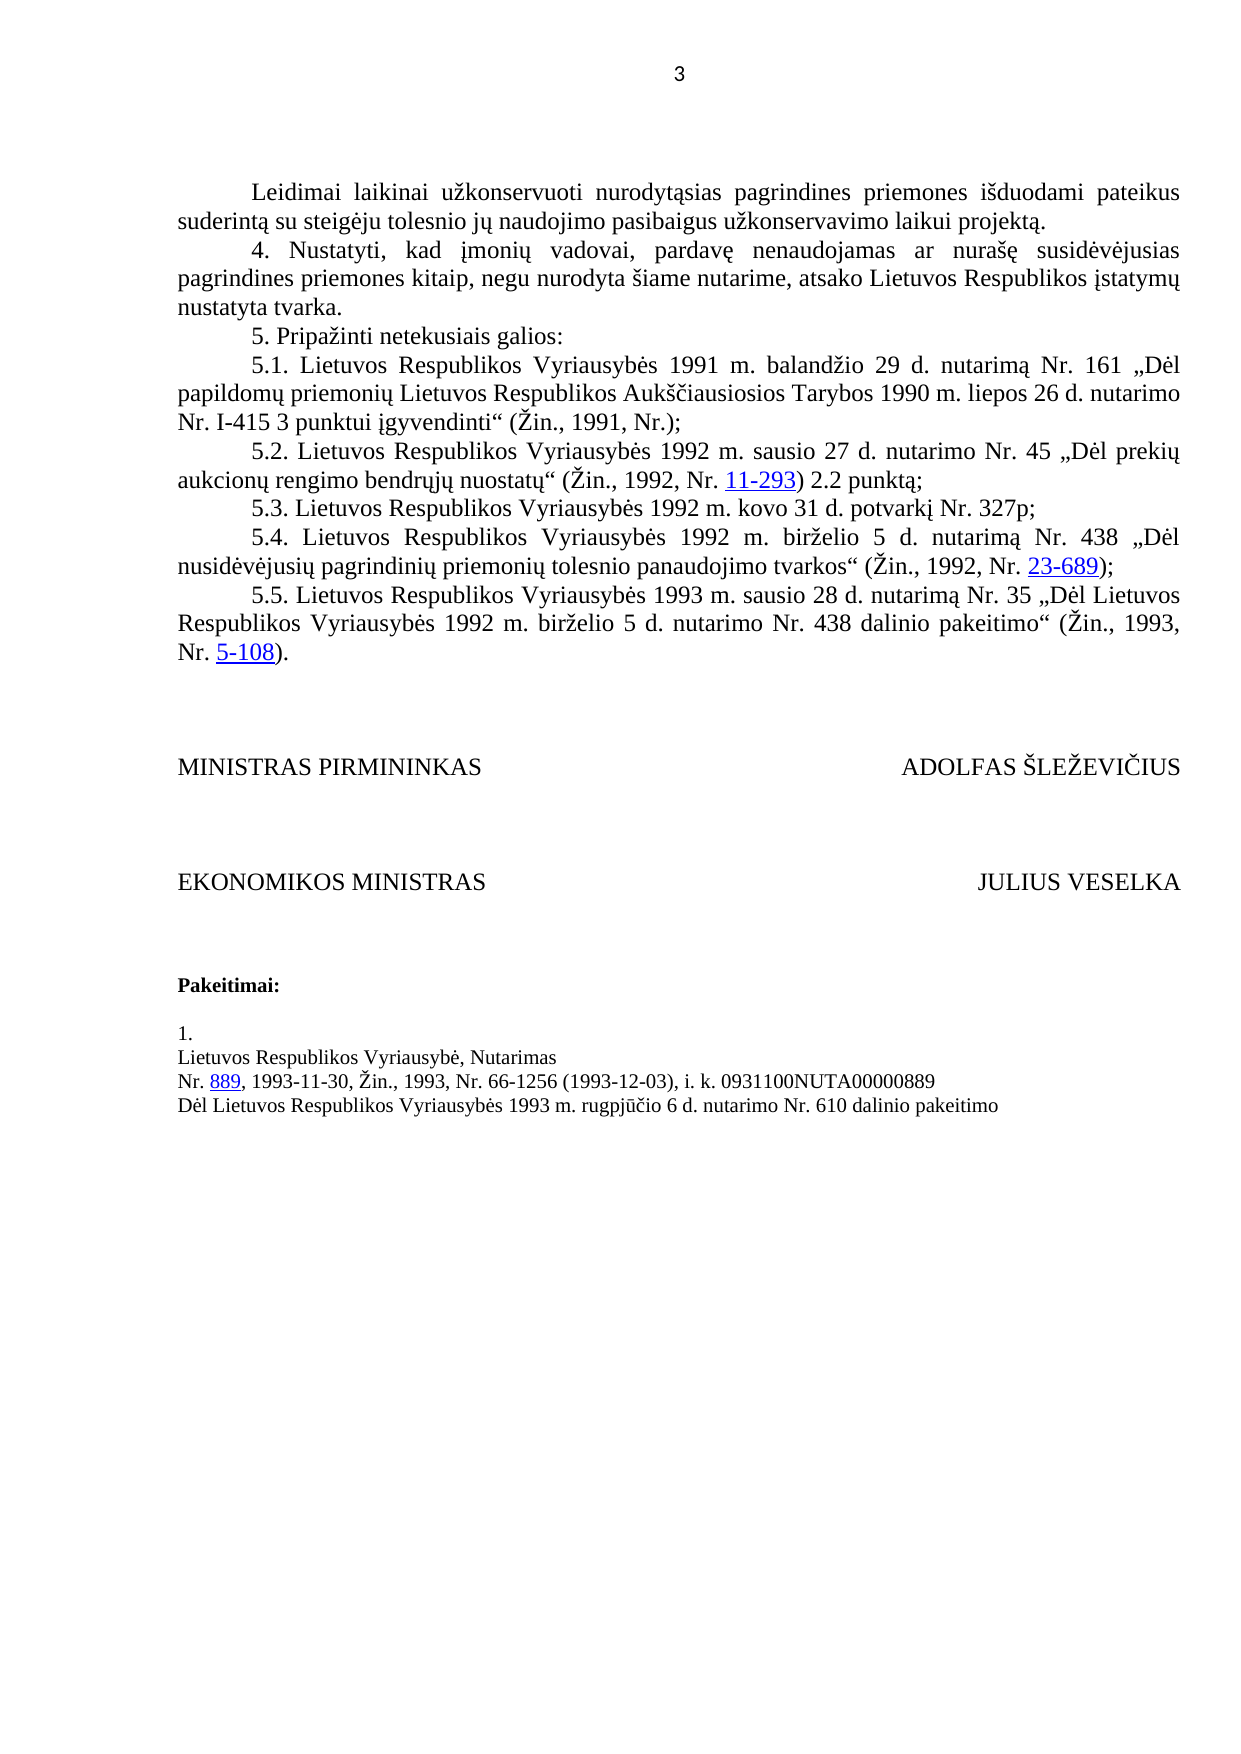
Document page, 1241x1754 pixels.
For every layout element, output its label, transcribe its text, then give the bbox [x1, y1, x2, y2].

text Pakeitimai: [177, 973, 1181, 997]
text 5.3. Lietuvos Respublikos Vyriausybės 1992 m. kovo 31 d. potvarkį Nr. 327p; [177, 493, 1181, 522]
text MINISTRAS PIRMININKAS ADOLFAS ŠLEŽEVIČIUS [177, 752, 1181, 781]
text 5.5. Lietuvos Respublikos Vyriausybės 1993 m. sausio 28 d. nutarimą Nr. 35 „Dėl Lietuvos Respublikos Vyriausybės 1992 m. birželio 5 d. nutarimo Nr. 438 dalinio pakeitimo“ (Žin., 1993, Nr. 5-108). [177, 580, 1181, 666]
text 5. Pripažinti netekusiais galios: [177, 321, 1181, 350]
text 4. Nustatyti, kad įmonių vadovai, pardavę nenaudojamas ar nurašę susidėvėjusias pagrindines priemones kitaip, negu nurodyta šiame nutarime, atsako Lietuvos Respublikos įstatymų nustatyta tvarka. [177, 235, 1181, 321]
text EKONOMIKOS MINISTRAS JULIUS VESELKA [177, 867, 1181, 896]
text Lietuvos Respublikos Vyriausybė, Nutarimas [177, 1045, 1181, 1069]
text 1. [177, 1021, 1181, 1045]
text Dėl Lietuvos Respublikos Vyriausybės 1993 m. rugpjūčio 6 d. nutarimo Nr. 610 dalinio pakeitimo [177, 1093, 1181, 1117]
text 5.2. Lietuvos Respublikos Vyriausybės 1992 m. sausio 27 d. nutarimo Nr. 45 „Dėl prekių aukcionų rengimo bendrųjų nuostatų“ (Žin., 1992, Nr. 11-293) 2.2 punktą; [177, 436, 1181, 493]
text 5.1. Lietuvos Respublikos Vyriausybės 1991 m. balandžio 29 d. nutarimą Nr. 161 „Dėl papildomų priemonių Lietuvos Respublikos Aukščiausiosios Tarybos 1990 m. liepos 26 d. nutarimo Nr. I-415 3 punktui įgyvendinti“ (Žin., 1991, Nr.); [177, 350, 1181, 436]
text Leidimai laikinai užkonservuoti nurodytąsias pagrindines priemones išduodami pateikus suderintą su steigėju tolesnio jų naudojimo pasibaigus užkonservavimo laikui projektą. [177, 177, 1181, 235]
text Nr. 889, 1993-11-30, Žin., 1993, Nr. 66-1256 (1993-12-03), i. k. 0931100NUTA00000889 [177, 1069, 1181, 1093]
text 5.4. Lietuvos Respublikos Vyriausybės 1992 m. birželio 5 d. nutarimą Nr. 438 „Dėl nusidėvėjusių pagrindinių priemonių tolesnio panaudojimo tvarkos“ (Žin., 1992, Nr. 23-689); [177, 522, 1181, 580]
